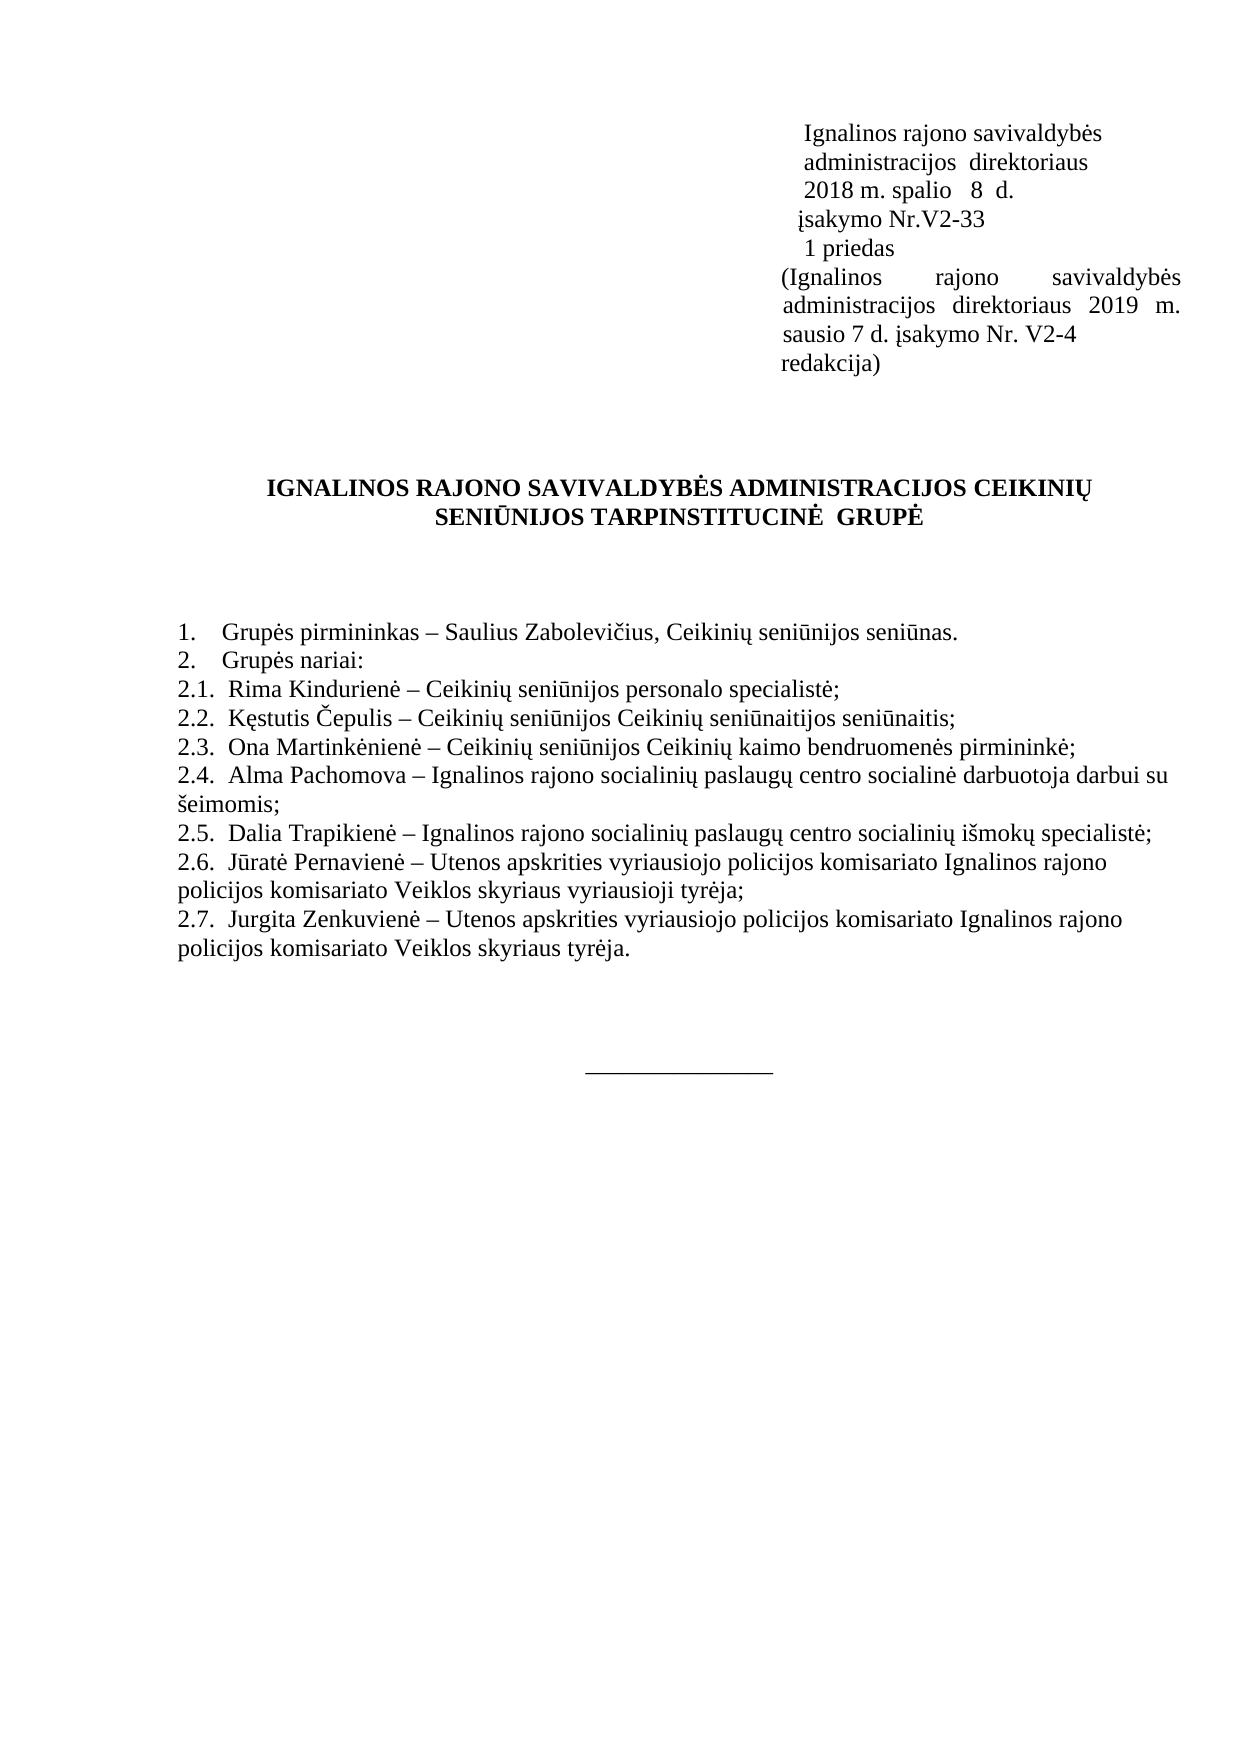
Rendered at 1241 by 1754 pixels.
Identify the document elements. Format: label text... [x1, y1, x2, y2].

text redakcija) [768, 348, 1181, 377]
text 2. Grupės nariai: [177, 646, 1181, 674]
text 2.1. Rima Kindurienė – Ceikinių seniūnijos personalo specialistė; [177, 674, 1181, 703]
text _______________ [177, 1048, 1181, 1077]
text 2.3. Ona Martinkėnienė – Ceikinių seniūnijos Ceikinių kaimo bendruomenės pirmininkė; [177, 732, 1181, 761]
text 2018 m. spalio 8 d. [177, 176, 1181, 204]
text 2.2. Kęstutis Čepulis – Ceikinių seniūnijos Ceikinių seniūnaitijos seniūnaitis; [177, 703, 1181, 732]
text įsakymo Nr.V2-33 [177, 204, 1181, 233]
text administracijos direktoriaus [177, 147, 1181, 176]
text 1. Grupės pirmininkas – Saulius Zabolevičius, Ceikinių seniūnijos seniūnas. [177, 617, 1181, 646]
text Ignalinos rajono savivaldybės [177, 118, 1181, 147]
text 2.5. Dalia Trapikienė – Ignalinos rajono socialinių paslaugų centro socialinių išmokų specialistė; [177, 818, 1181, 847]
text (Ignalinos rajono savivaldybės administracijos direktoriaus 2019 m. sausio 7 d. įsakymo Nr. V2-4 [781, 262, 1181, 348]
text SENIŪNIJOS TARPINSTITUCINĖ GRUPĖ [177, 502, 1181, 531]
text 2.7. Jurgita Zenkuvienė – Utenos apskrities vyriausiojo policijos komisariato Ignalinos rajono policijos komisariato Veiklos skyriaus tyrėja. [177, 904, 1181, 962]
text IGNALINOS RAJONO SAVIVALDYBĖS ADMINISTRACIJOS CEIKINIŲ [177, 473, 1182, 502]
text 2.4. Alma Pachomova – Ignalinos rajono socialinių paslaugų centro socialinė darbuotoja darbui su šeimomis; [177, 761, 1181, 818]
text 2.6. Jūratė Pernavienė – Utenos apskrities vyriausiojo policijos komisariato Ignalinos rajono policijos komisariato Veiklos skyriaus vyriausioji tyrėja; [177, 847, 1181, 904]
text 1 priedas [177, 233, 1181, 262]
